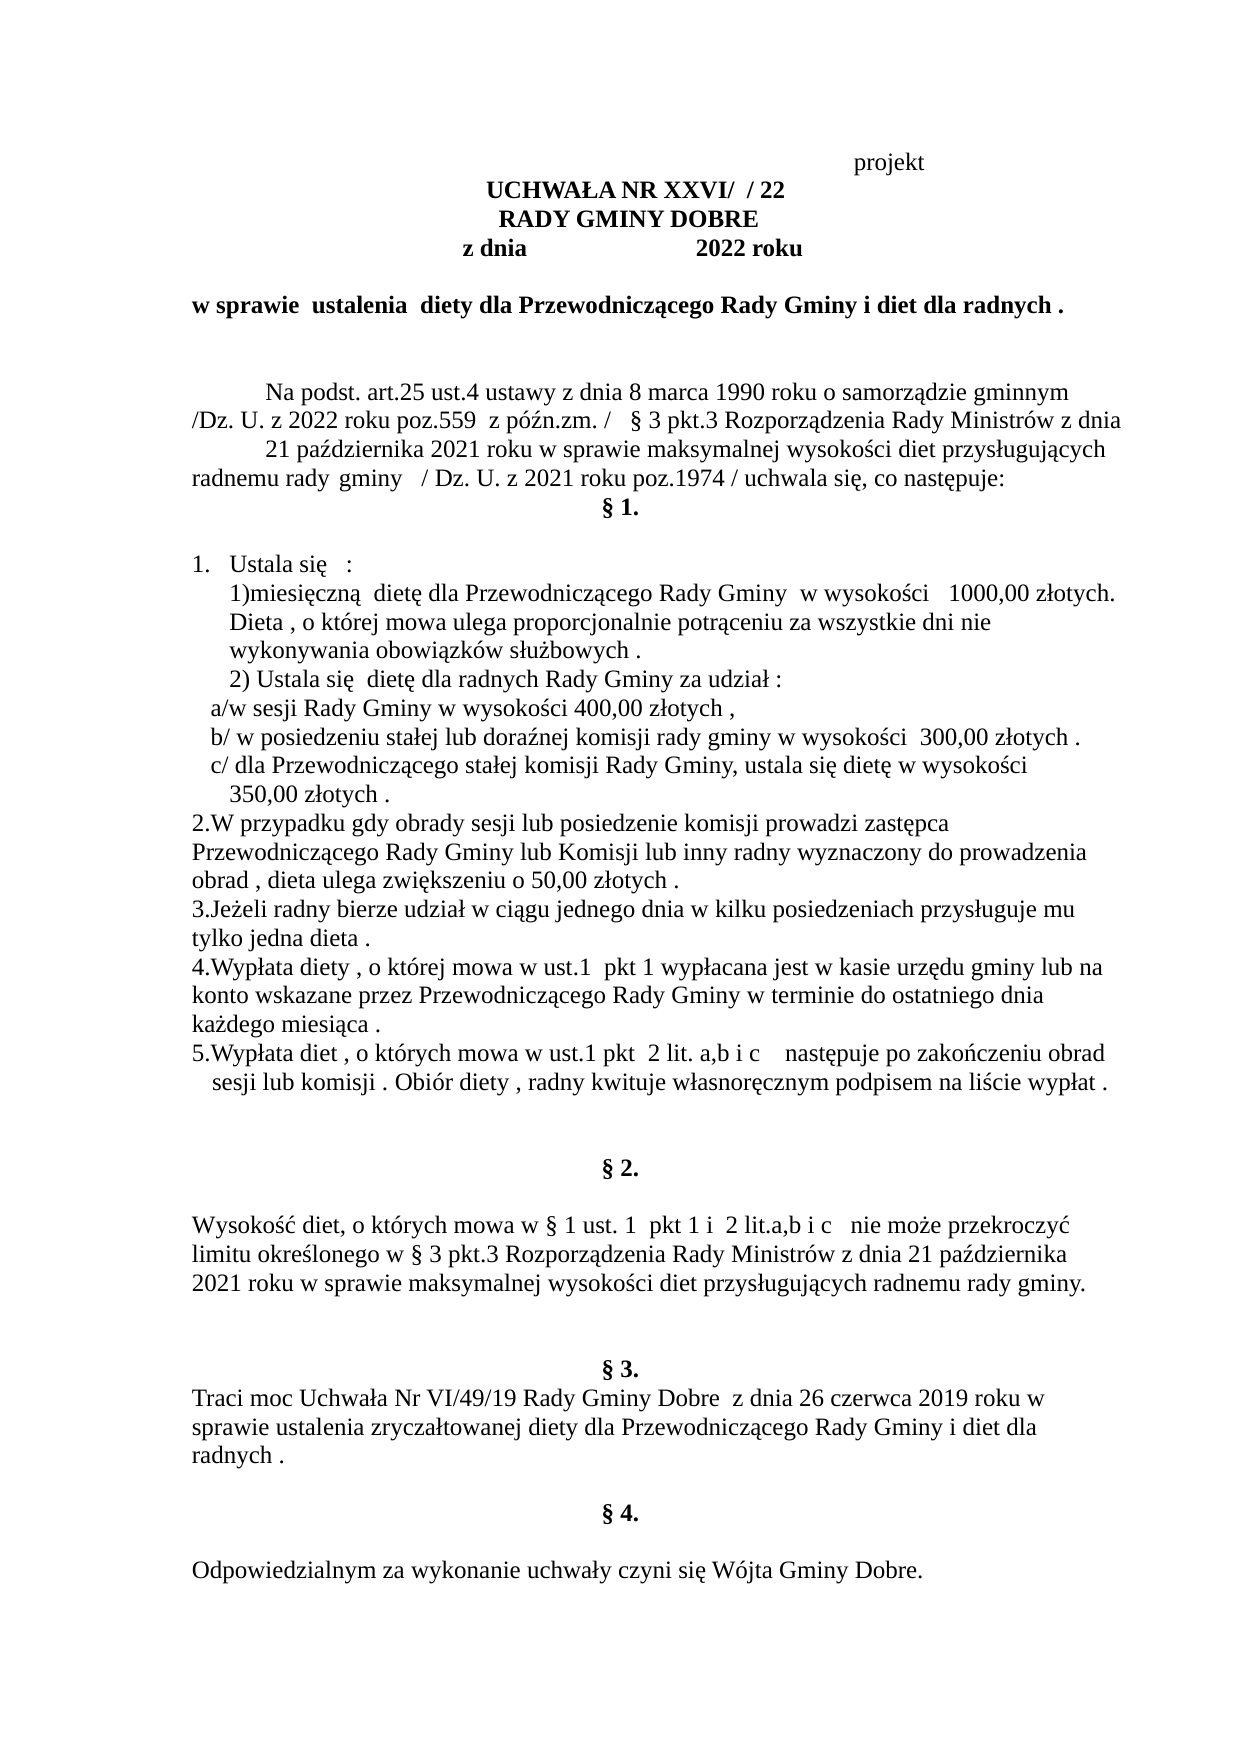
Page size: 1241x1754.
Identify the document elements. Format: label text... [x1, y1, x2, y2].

text a/w sesji Rady Gminy w wysokości 400,00 złotych , [118, 693, 1122, 722]
text 350,00 złotych . [118, 779, 1122, 808]
text w sprawie ustalenia diety dla Przewodniczącego Rady Gminy i diet dla radnych . [118, 291, 1122, 348]
text 2.W przypadku gdy obrady sesji lub posiedzenie komisji prowadzi zastępca Przewodniczącego Rady Gminy lub Komisji lub inny radny wyznaczony do prowadzenia obrad , dieta ulega zwiększeniu o 50,00 złotych . [118, 808, 1122, 894]
text Traci moc Uchwała Nr VI/49/19 Rady Gminy Dobre z dnia 26 czerwca 2019 roku w sprawie ustalenia zryczałtowanej diety dla Przewodniczącego Rady Gminy i diet dla radnych . [118, 1383, 1122, 1469]
text /Dz. U. z 2022 roku poz.559 z późn.zm. / § 3 pkt.3 Rozporządzenia Rady Ministrów z dnia 21 października 2021 roku w sprawie maksymalnej wysokości diet przysługujących radnemu rady gminy / Dz. U. z 2021 roku poz.1974 / uchwala się, co następuje: [192, 406, 1122, 492]
text RADY GMINY DOBRE [118, 204, 1122, 233]
text Na podst. art.25 ust.4 ustawy z dnia 8 marca 1990 roku o samorządzie gminnym [118, 377, 1122, 406]
text projekt [118, 147, 1122, 176]
text 4.Wypłata diety , o której mowa w ust.1 pkt 1 wypłacana jest w kasie urzędu gminy lub na konto wskazane przez Przewodniczącego Rady Gminy w terminie do ostatniego dnia każdego miesiąca . [192, 952, 1122, 1038]
text UCHWAŁA NR XXVI/ / 22 [118, 176, 1122, 204]
list Ustala się : 1)miesięczną dietę dla Przewodniczącego Rady Gminy w wysokości 1000,00 złotych. Dieta , o której mowa ulega proporcjonalnie potrąceniu za wszystkie dni nie wykonywania obowiązków służbowych . [192, 549, 1122, 664]
text § 3. [118, 1354, 1122, 1383]
text § 4. [118, 1498, 1122, 1527]
text sesji lub komisji . Obiór diety , radny kwituje własnoręcznym podpisem na liście wypłat . [118, 1067, 1122, 1096]
text Odpowiedzialnym za wykonanie uchwały czyni się Wójta Gminy Dobre. [118, 1556, 1122, 1584]
text 3.Jeżeli radny bierze udział w ciągu jednego dnia w kilku posiedzeniach przysługuje mu tylko jedna dieta . [192, 894, 1122, 952]
text 2) Ustala się dietę dla radnych Rady Gminy za udział : [229, 664, 1122, 693]
text 5.Wypłata diet , o których mowa w ust.1 pkt 2 lit. a,b i c następuje po zakończeniu obrad [118, 1038, 1122, 1067]
text § 2. [118, 1153, 1122, 1182]
text § 1. [118, 492, 1122, 521]
text Wysokość diet, o których mowa w § 1 ust. 1 pkt 1 i 2 lit.a,b i c nie może przekroczyć limitu określonego w § 3 pkt.3 Rozporządzenia Rady Ministrów z dnia 21 października 2021 roku w sprawie maksymalnej wysokości diet przysługujących radnemu rady gminy. [192, 1211, 1122, 1297]
text b/ w posiedzeniu stałej lub doraźnej komisji rady gminy w wysokości 300,00 złotych . [118, 722, 1122, 751]
text c/ dla Przewodniczącego stałej komisji Rady Gminy, ustala się dietę w wysokości [118, 751, 1122, 779]
text z dnia 2022 roku [118, 233, 1122, 262]
